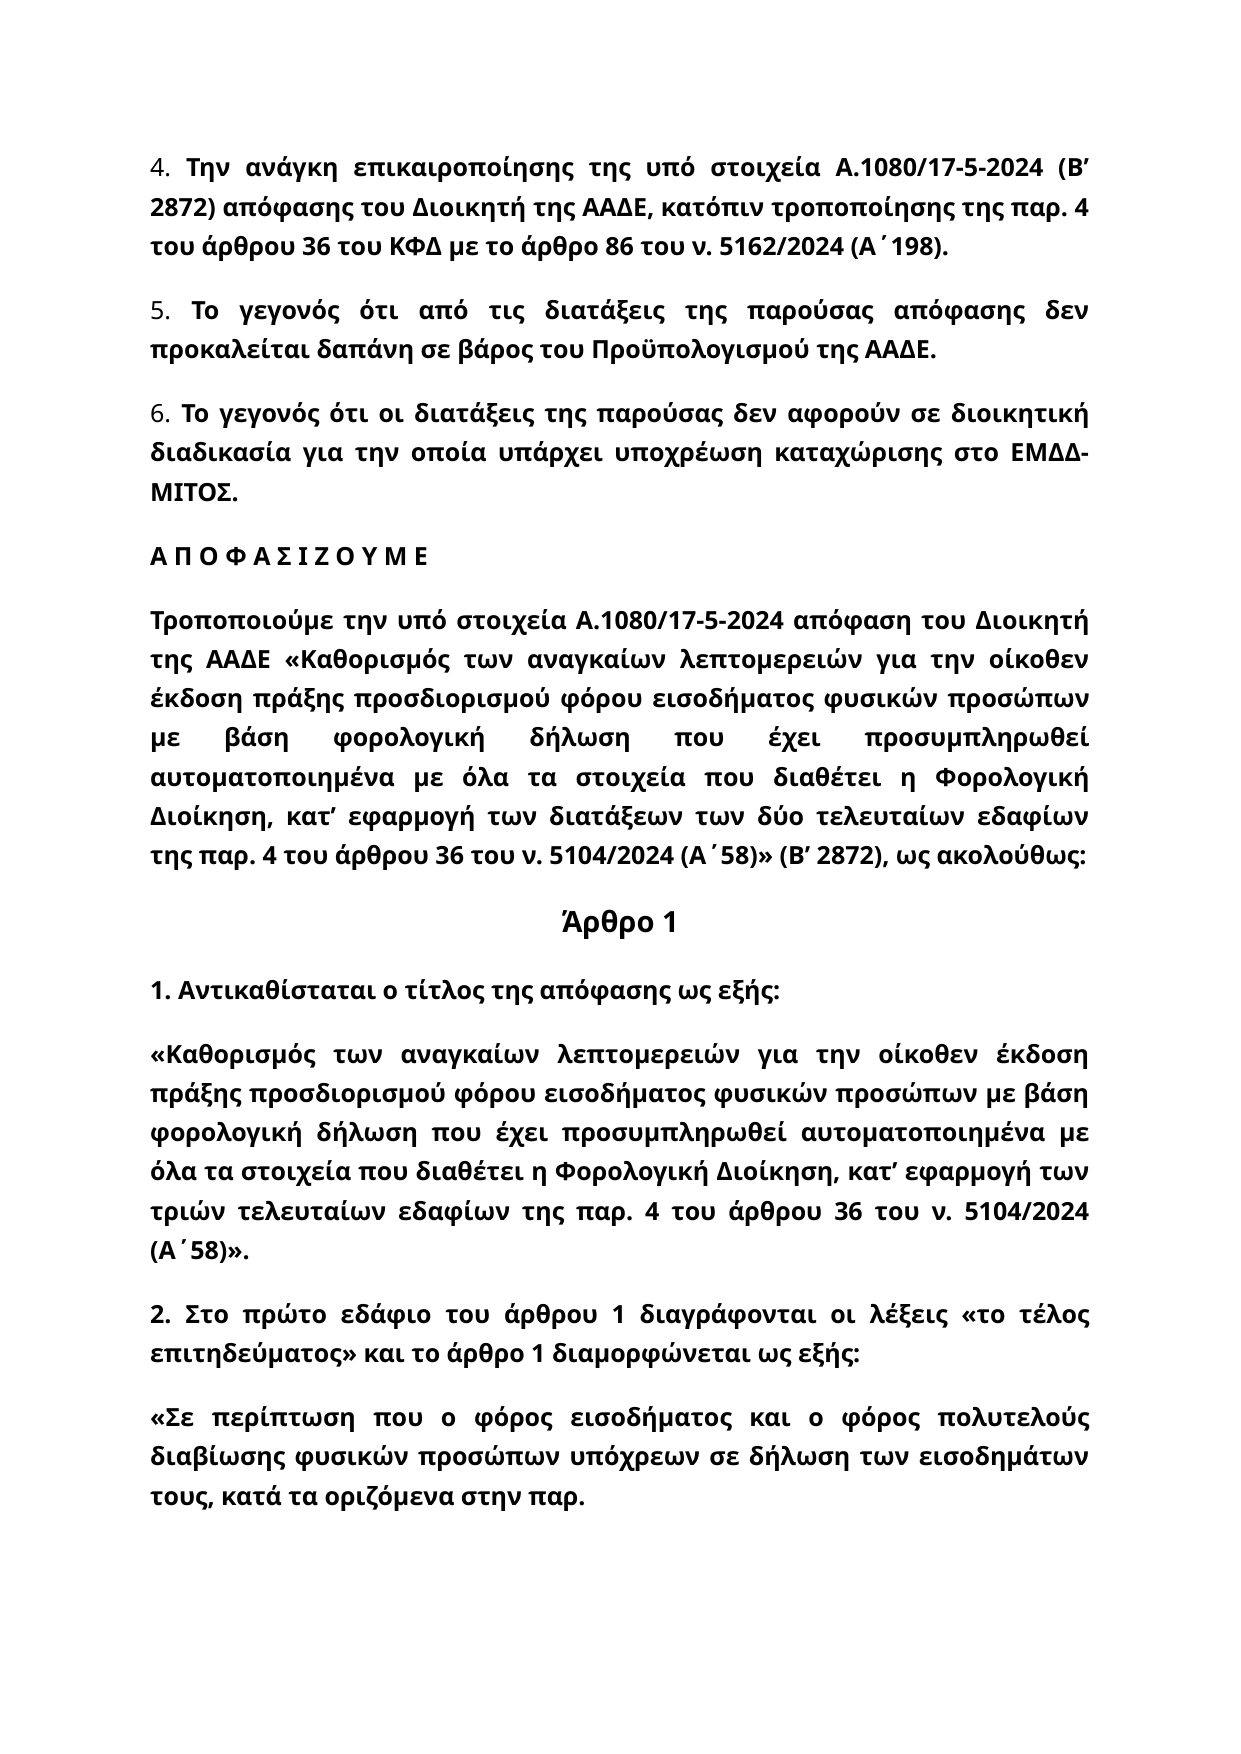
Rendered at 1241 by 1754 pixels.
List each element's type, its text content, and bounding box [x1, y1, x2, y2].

text «Σε περίπτωση που ο φόρος εισοδήματος και ο φόρος πολυτελούς διαβίωσης φυσικών προσώπων υπόχρεων σε δήλωση των εισοδημάτων τους, κατά τα οριζόμενα στην παρ. [150, 1400, 1090, 1512]
text 1. Αντικαθίσταται ο τίτλος της απόφασης ως εξής: [150, 972, 1090, 1006]
text 4. Την ανάγκη επικαιροποίησης της υπό στοιχεία Α.1080/17-5-2024 (Β’ 2872) απόφασης του Διοικητή της ΑΑΔΕ, κατόπιν τροποποίησης της παρ. 4 του άρθρου 36 του ΚΦΔ με το άρθρο 86 του ν. 5162/2024 (Α΄198). [150, 150, 1090, 262]
text Α Π Ο Φ Α Σ Ι Ζ Ο Υ Μ Ε [150, 538, 1090, 572]
subtitle Άρθρο 1 [150, 902, 1090, 941]
text Τροποποιούμε την υπό στοιχεία Α.1080/17-5-2024 απόφαση του Διοικητή της ΑΑΔΕ «Καθορισμός των αναγκαίων λεπτομερειών για την οίκοθεν έκδοση πράξης προσδιορισμού φόρου εισοδήματος φυσικών προσώπων με βάση φορολογική δήλωση που έχει προσυμπληρωθεί αυτοματοποιημένα με όλα τα στοιχεία που διαθέτει η Φορολογική Διοίκηση, κατ’ εφαρμογή των διατάξεων των δύο τελευταίων εδαφίων της παρ. 4 του άρθρου 36 του ν. 5104/2024 (Α΄58)» (Β’ 2872), ως ακολούθως: [150, 602, 1090, 872]
text 2. Στο πρώτο εδάφιο του άρθρου 1 διαγράφονται οι λέξεις «το τέλος επιτηδεύματος» και το άρθρο 1 διαμορφώνεται ως εξής: [150, 1296, 1090, 1370]
text 5. Το γεγονός ότι από τις διατάξεις της παρούσας απόφασης δεν προκαλείται δαπάνη σε βάρος του Προϋπολογισμού της ΑΑΔΕ. [150, 292, 1090, 366]
text «Καθορισμός των αναγκαίων λεπτομερειών για την οίκοθεν έκδοση πράξης προσδιορισμού φόρου εισοδήματος φυσικών προσώπων με βάση φορολογική δήλωση που έχει προσυμπληρωθεί αυτοματοποιημένα με όλα τα στοιχεία που διαθέτει η Φορολογική Διοίκηση, κατ’ εφαρμογή των τριών τελευταίων εδαφίων της παρ. 4 του άρθρου 36 του ν. 5104/2024 (Α΄58)». [150, 1036, 1090, 1266]
text 6. Το γεγονός ότι οι διατάξεις της παρούσας δεν αφορούν σε διοικητική διαδικασία για την οποία υπάρχει υποχρέωση καταχώρισης στο ΕΜΔΔ-ΜΙΤΟΣ. [150, 396, 1090, 508]
